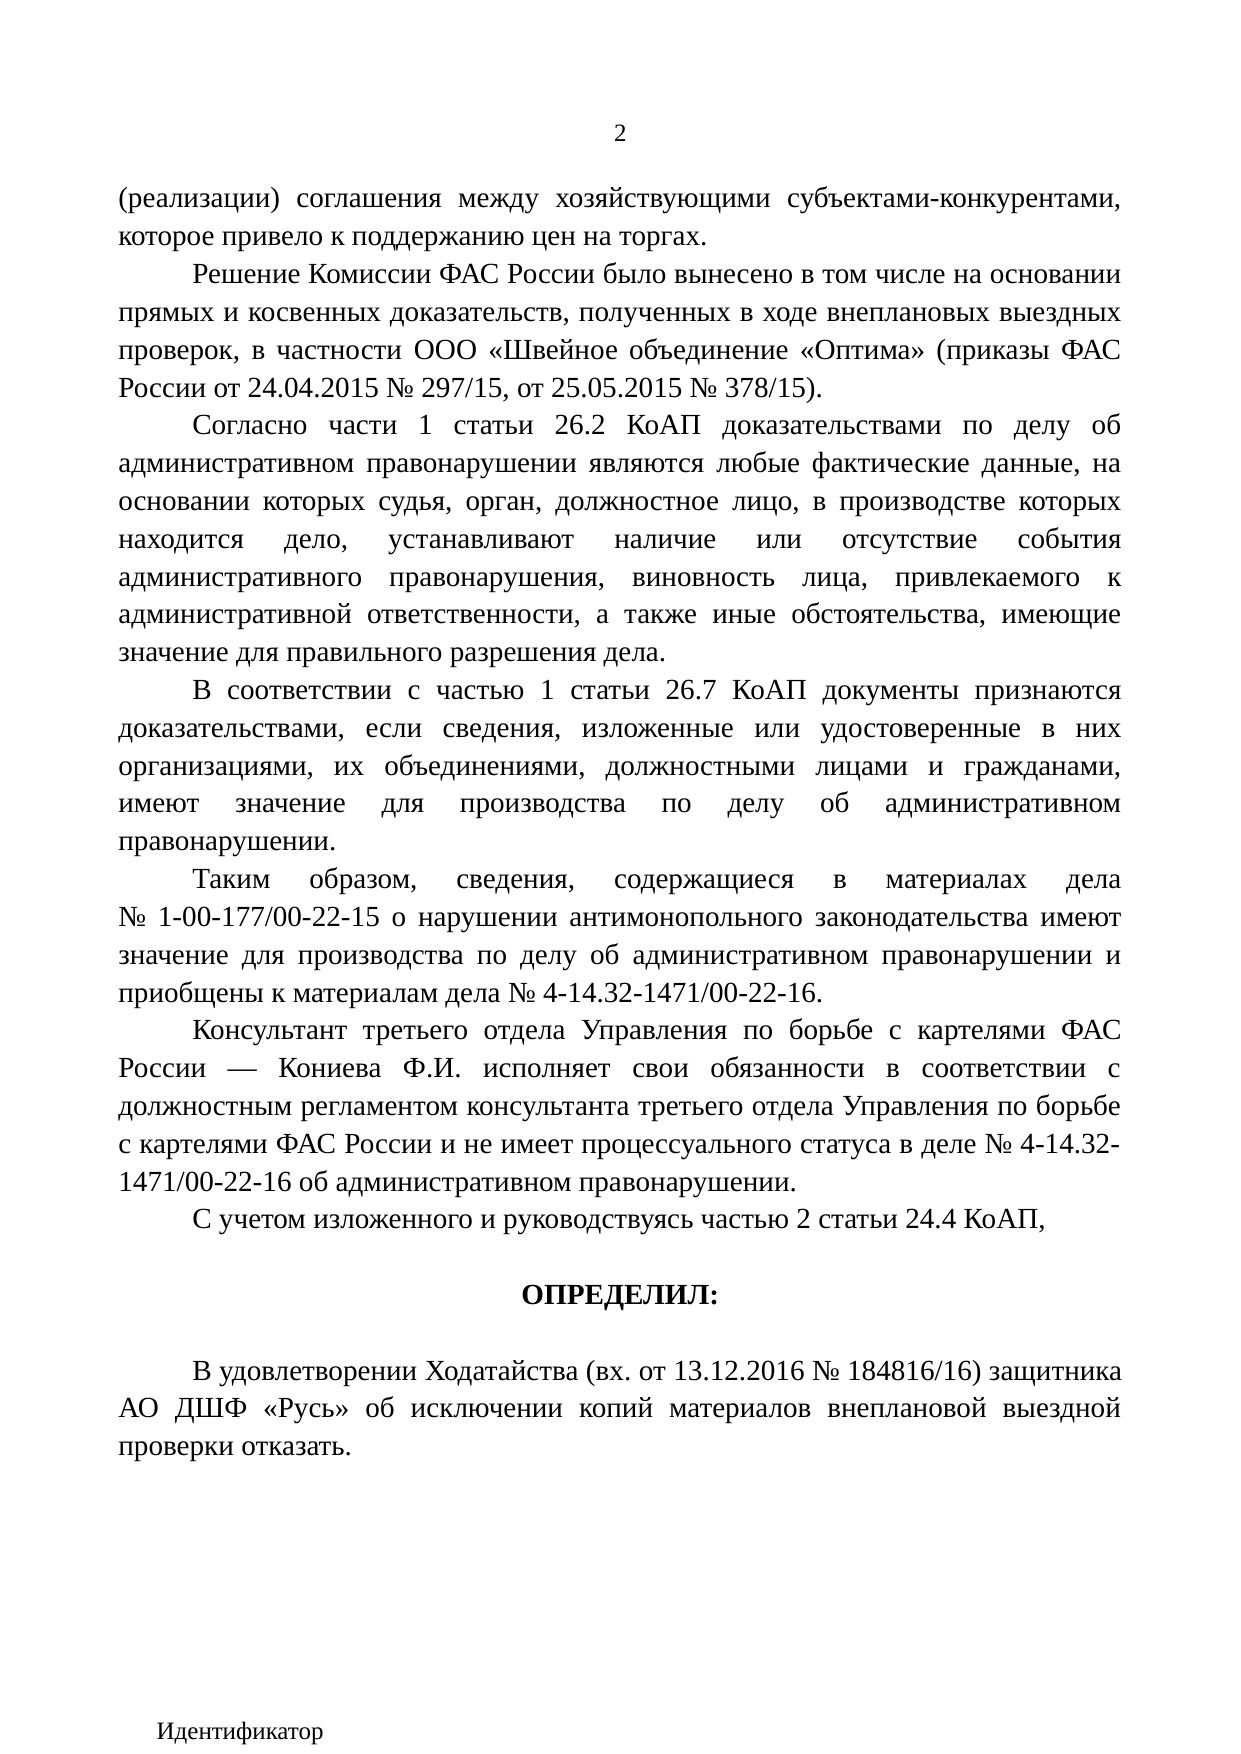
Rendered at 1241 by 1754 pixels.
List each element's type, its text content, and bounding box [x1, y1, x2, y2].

text Консультант третьего отдела Управления по борьбе с картелями ФАС России — Кониева Ф.И. исполняет свои обязанности в соответствии с должностным регламентом консультанта третьего отдела Управления по борьбе с картелями ФАС России и не имеет процессуального статуса в деле № 4-14.32-1471/00-22-16 об административном правонарушении. [118, 1008, 1122, 1197]
text Таким образом, сведения, содержащиеся в материалах дела № 1-00-177/00-22-15 о нарушении антимонопольного законодательства имеют значение для производства по делу об административном правонарушении и приобщены к материалам дела № 4-14.32-1471/00-22-16. [118, 857, 1122, 1008]
text В удовлетворении Ходатайства (вх. от 13.12.2016 № 184816/16) защитника АО ДШФ «Русь» об исключении копий материалов внеплановой выездной проверки отказать. [118, 1348, 1122, 1462]
text ОПРЕДЕЛИЛ: [118, 1273, 1122, 1311]
text В соответствии с частью 1 статьи 26.7 КоАП документы признаются доказательствами, если сведения, изложенные или удостоверенные в них организациями, их объединениями, должностными лицами и гражданами, имеют значение для производства по делу об административном правонарушении. [118, 668, 1122, 857]
text (реализации) соглашения между хозяйствующими субъектами-конкурентами, которое привело к поддержанию цен на торгах. [118, 176, 1122, 252]
text С учетом изложенного и руководствуясь частью 2 статьи 24.4 КоАП, [118, 1197, 1122, 1235]
text Согласно части 1 статьи 26.2 КоАП доказательствами по делу об административном правонарушении являются любые фактические данные, на основании которых судья, орган, должностное лицо, в производстве которых находится дело, устанавливают наличие или отсутствие события административного правонарушения, виновность лица, привлекаемого к административной ответственности, а также иные обстоятельства, имеющие значение для правильного разрешения дела. [118, 403, 1122, 668]
text Решение Комиссии ФАС России было вынесено в том числе на основании прямых и косвенных доказательств, полученных в ходе внеплановых выездных проверок, в частности ООО «Швейное объединение «Оптима» (приказы ФАС России от 24.04.2015 № 297/15, от 25.05.2015 № 378/15). [118, 252, 1122, 403]
